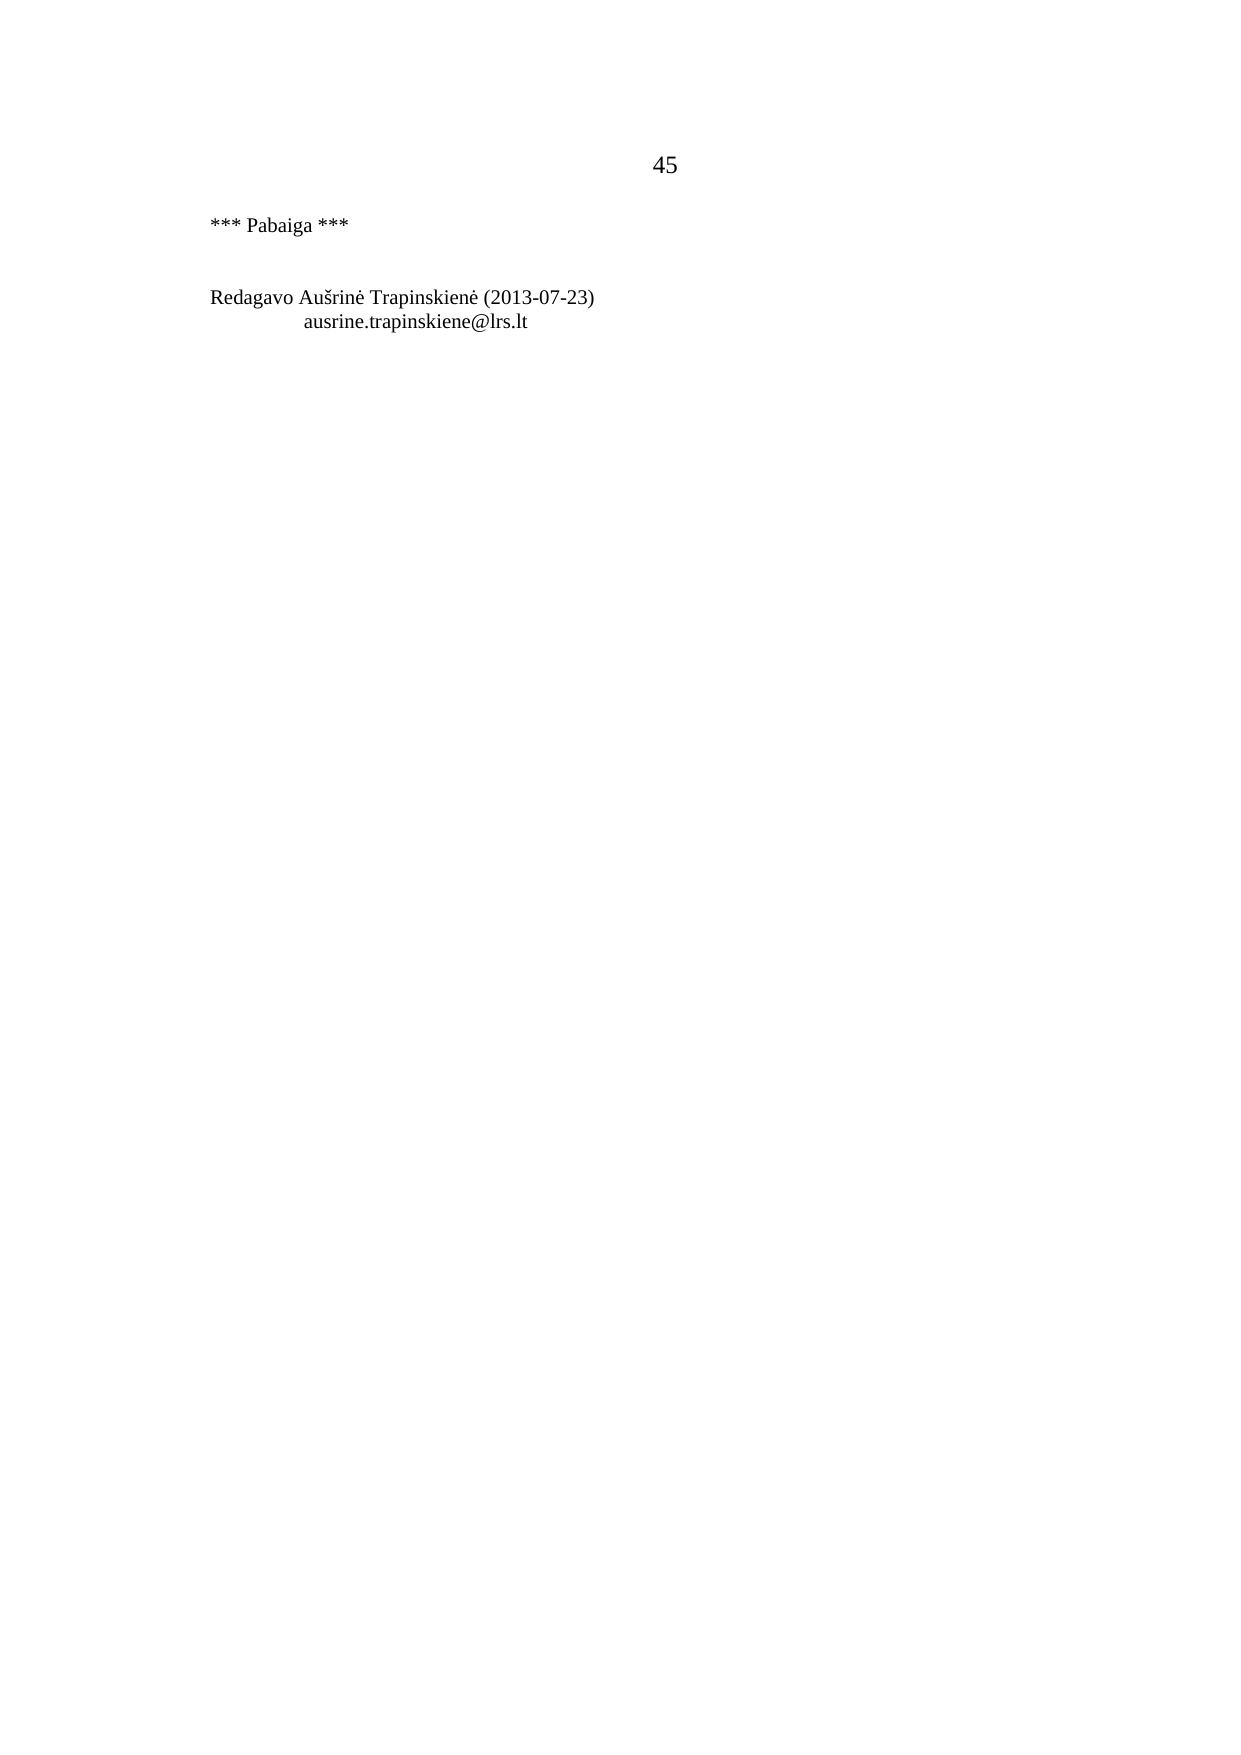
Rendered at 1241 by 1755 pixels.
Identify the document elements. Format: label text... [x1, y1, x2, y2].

text ausrine.trapinskiene@lrs.lt [210, 309, 1120, 333]
text *** Pabaiga *** [210, 213, 1120, 237]
text Redagavo Aušrinė Trapinskienė (2013-07-23) [210, 285, 1120, 309]
